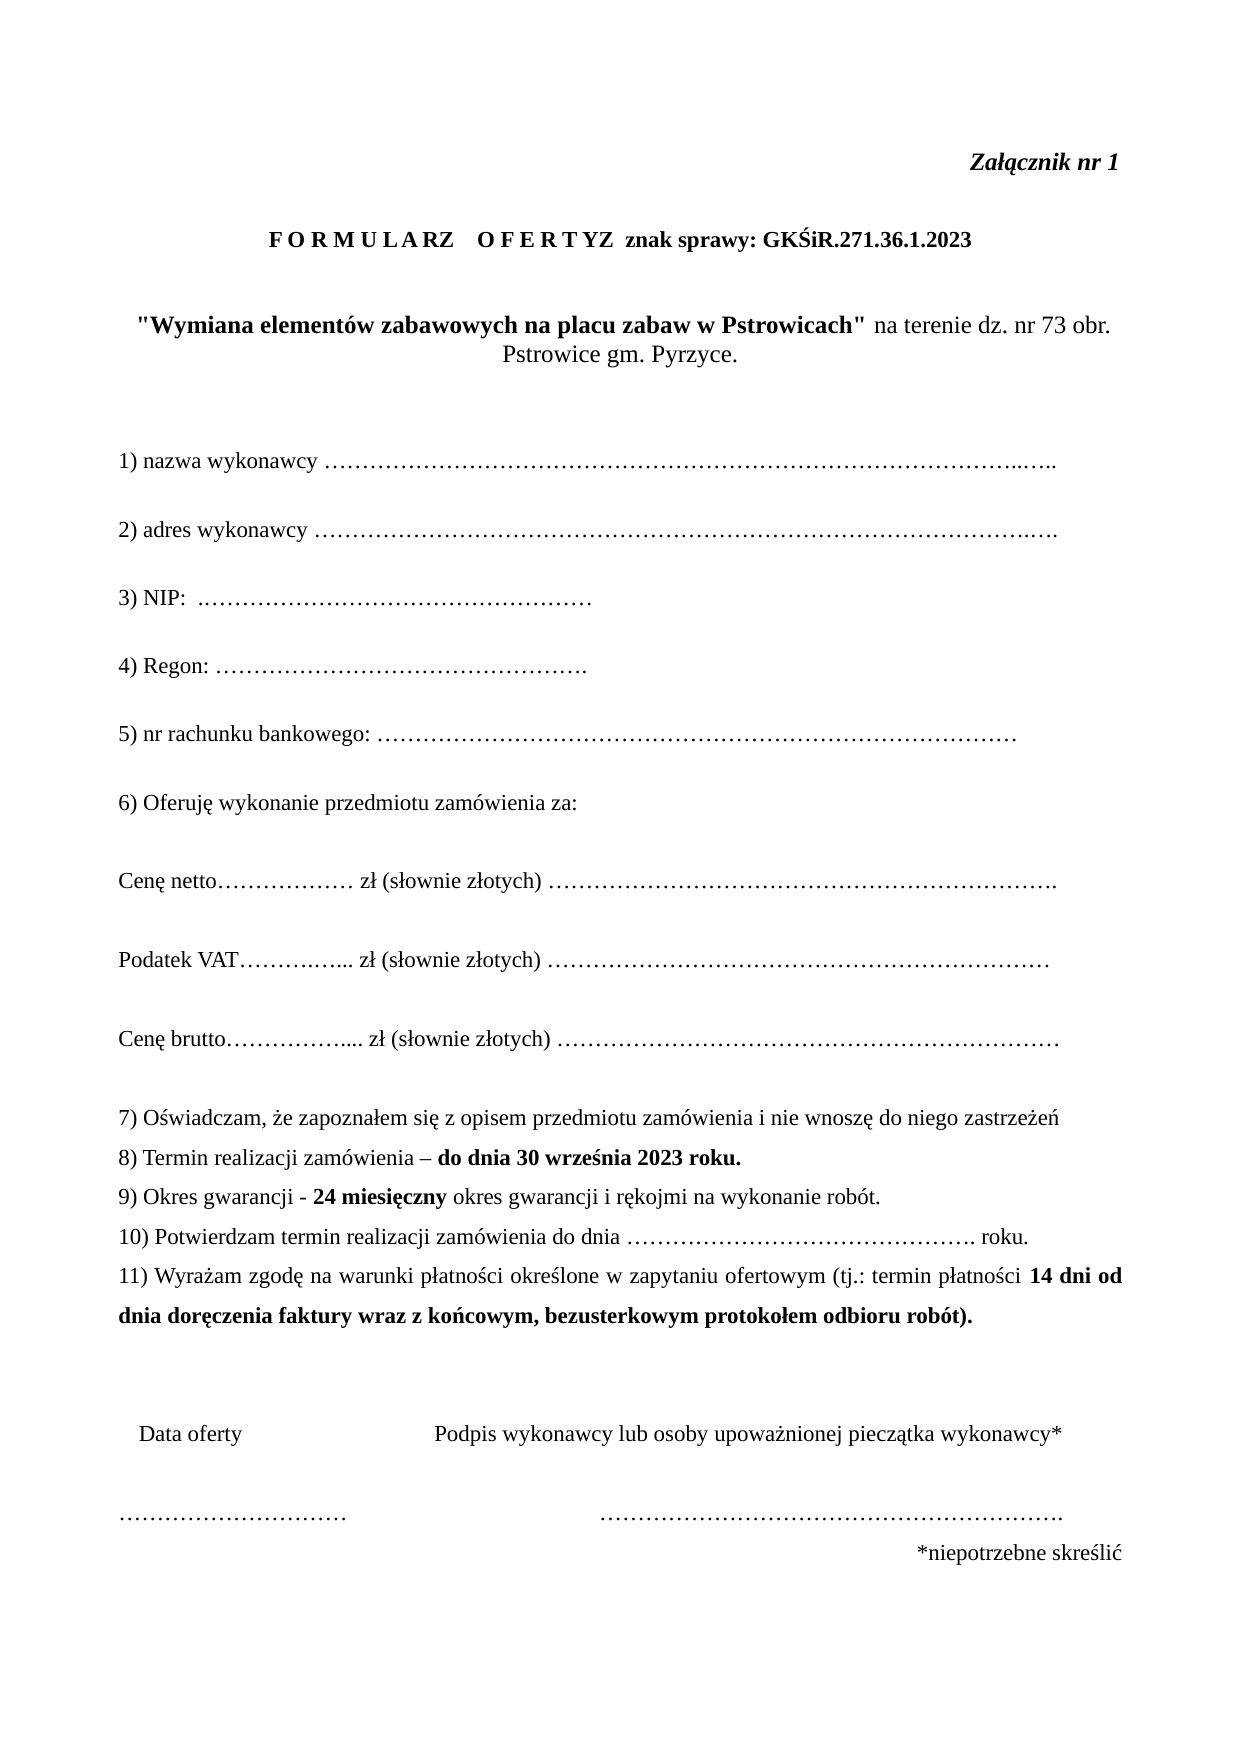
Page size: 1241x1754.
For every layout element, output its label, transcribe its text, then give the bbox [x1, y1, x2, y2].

text "Wymiana elementów zabawowych na placu zabaw w Pstrowicach" na terenie dz. nr 73 obr. Pstrowice gm. Pyrzyce. [118, 310, 1122, 368]
text 5) nr rachunku bankowego: ………………………………………………………………………… [118, 720, 1122, 747]
text 1) nazwa wykonawcy ………………………………………………………………………………..….. [118, 447, 1122, 474]
text 4) Regon: …………………………………………. [118, 652, 1122, 678]
text 6) Oferuję wykonanie przedmiotu zamówienia za: [118, 788, 1122, 815]
text *niepotrzebne skreślić [118, 1539, 1122, 1565]
text Cenę netto……………… zł (słownie złotych) …………………………………………………………. [118, 867, 1122, 894]
text ………………………… ……………………………………………………. [118, 1499, 1122, 1526]
text 9) Okres gwarancji - 24 miesięczny okres gwarancji i rękojmi na wykonanie robót. [118, 1183, 1122, 1210]
text 10) Potwierdzam termin realizacji zamówienia do dnia ………………………………………. roku. [118, 1223, 1122, 1249]
text Podatek VAT……….…... zł (słownie złotych) ………………………………………………………… [118, 946, 1122, 973]
text 11) Wyrażam zgodę na warunki płatności określone w zapytaniu ofertowym (tj.: termin płatności 14 dni od dnia doręczenia faktury wraz z końcowym, bezusterkowym protokołem odbioru robót). [118, 1262, 1122, 1328]
text Załącznik nr 1 [193, 147, 1122, 176]
text 8) Termin realizacji zamówienia – do dnia 30 września 2023 roku. [118, 1144, 1122, 1170]
text 3) NIP: .…………………………………………… [118, 584, 1122, 610]
text F O R M U L A RZ O F E R T YZ znak sprawy: GKŚiR.271.36.1.2023 [118, 226, 1122, 252]
text 7) Oświadczam, że zapoznałem się z opisem przedmiotu zamówienia i nie wnoszę do niego zastrzeżeń [118, 1104, 1122, 1131]
text Data oferty Podpis wykonawcy lub osoby upoważnionej pieczątka wykonawcy* [118, 1420, 1122, 1447]
text Cenę brutto…………….... zł (słownie złotych) ………………………………………………………… [118, 1025, 1122, 1052]
text 2) adres wykonawcy ………………………………………………………………………………….…. [118, 516, 1122, 542]
